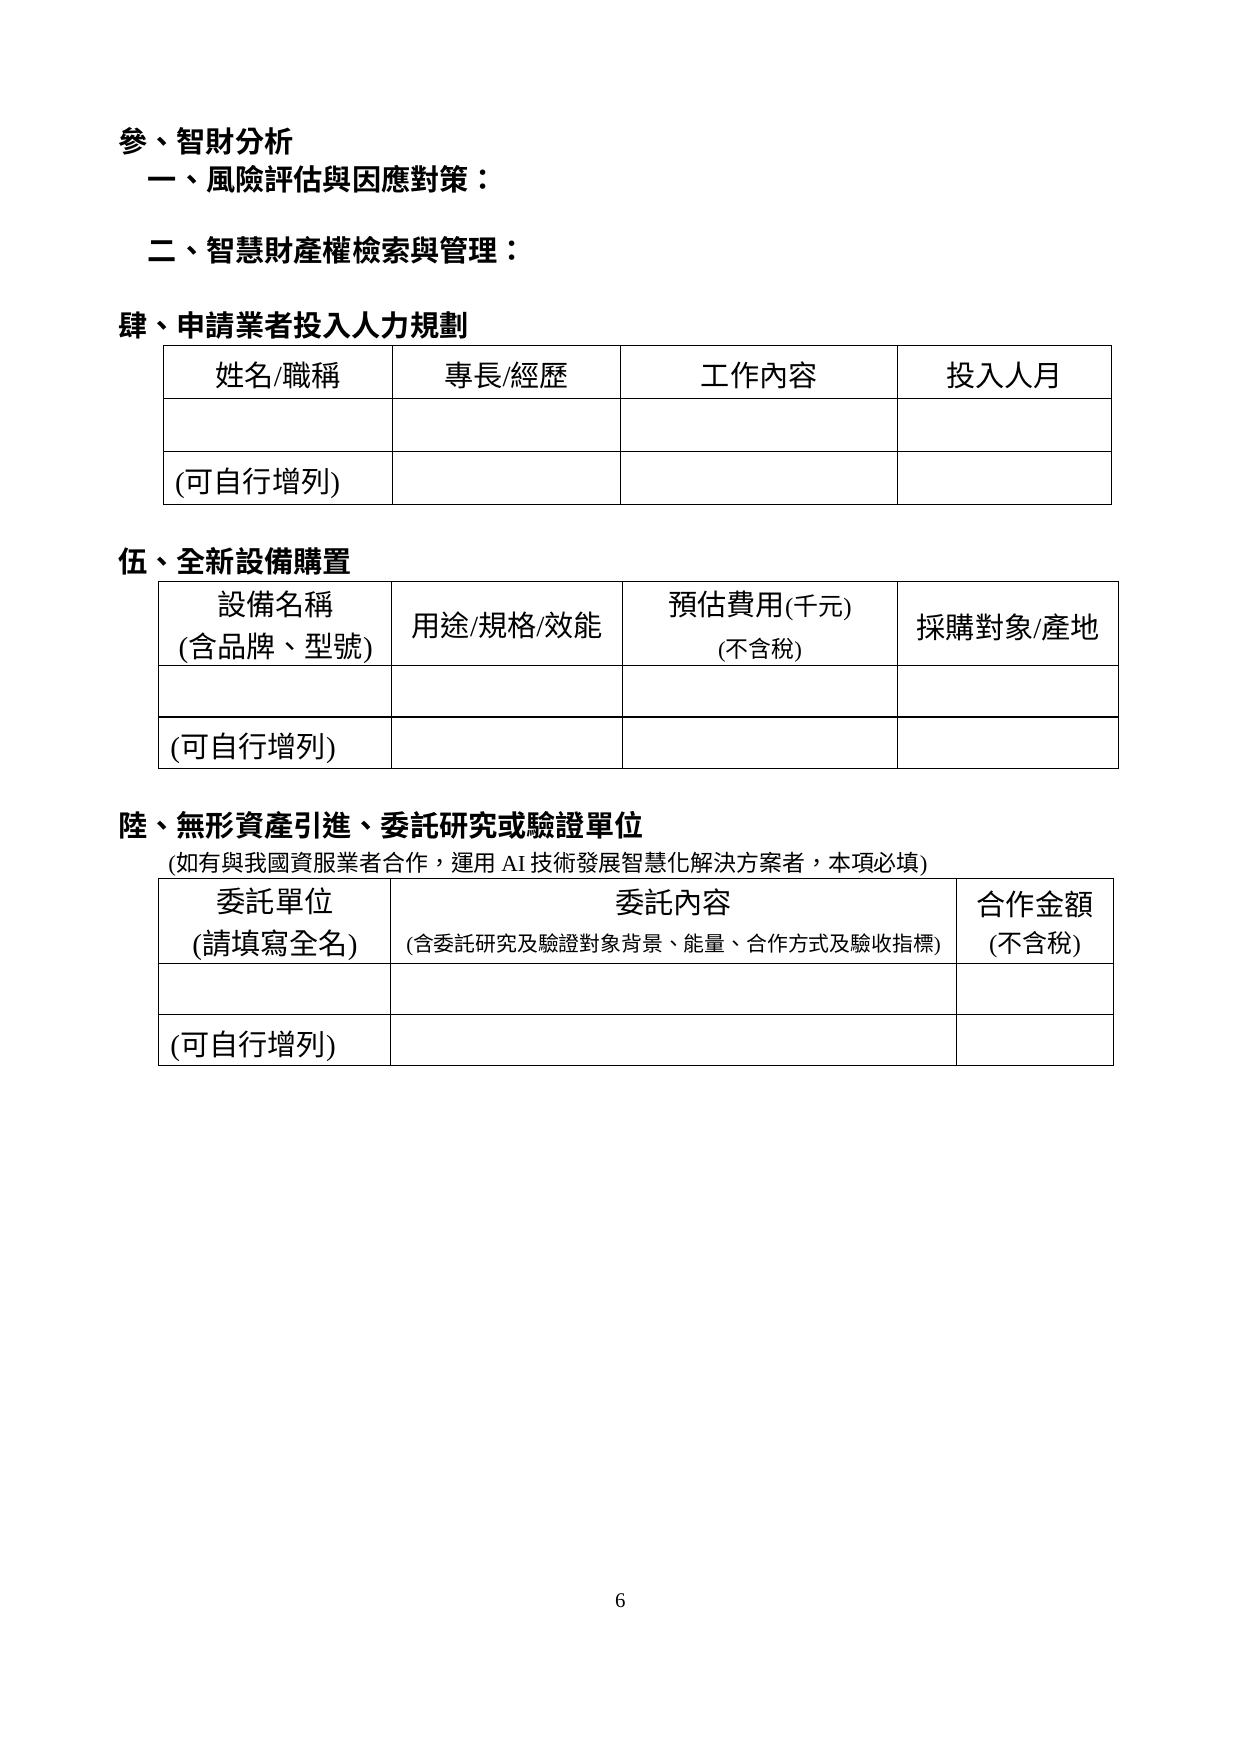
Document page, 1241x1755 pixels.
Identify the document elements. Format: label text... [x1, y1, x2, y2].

table_cell [621, 452, 897, 504]
table_cell [898, 452, 1111, 504]
table_cell [391, 1015, 956, 1065]
table_cell [164, 399, 392, 451]
text (如有與我國資服業者合作，運用AI技術發展智慧化解決方案者，本項必填) [168, 844, 1122, 878]
table_cell [621, 399, 897, 451]
table_cell [391, 964, 956, 1014]
text 二、智慧財產權檢索與管理： [148, 231, 1122, 269]
table_cell [898, 399, 1111, 451]
table_header 設備名稱 (含品牌、型號) [159, 582, 391, 665]
table_cell [623, 666, 897, 716]
table_header 投入人月 [898, 346, 1111, 398]
table_cell [898, 666, 1118, 716]
table_header 預估費用(千元) (不含稅) [623, 582, 897, 665]
table_header 合作金額 (不含稅) [957, 879, 1113, 963]
text 一、風險評估與因應對策： [148, 160, 1122, 198]
table_cell [957, 964, 1113, 1014]
table_cell [159, 666, 391, 716]
table_cell [392, 718, 622, 767]
table_header 工作內容 [621, 346, 897, 398]
table_cell (可自行增列) [164, 452, 392, 504]
table_header 採購對象/產地 [898, 582, 1118, 665]
table_cell [393, 399, 620, 451]
text 伍、全新設備購置 [118, 539, 1122, 581]
table_header 用途/規格/效能 [392, 582, 622, 665]
text 肆、申請業者投入人力規劃 [118, 302, 1122, 345]
table_cell [392, 666, 622, 716]
text 陸、無形資產引進、委託研究或驗證單位 [118, 802, 1122, 844]
table_header 姓名/職稱 [164, 346, 392, 398]
table_cell [898, 718, 1118, 767]
table_cell [623, 718, 897, 767]
table_header 委託內容 (含委託研究及驗證對象背景、能量、合作方式及驗收指標) [391, 879, 956, 963]
table_header 專長/經歷 [393, 346, 620, 398]
table_cell (可自行增列) [159, 718, 391, 767]
text 參、智財分析 [118, 118, 1122, 160]
table_cell [393, 452, 620, 504]
table_cell [159, 964, 390, 1014]
table_cell [957, 1015, 1113, 1065]
table_cell (可自行增列) [159, 1015, 390, 1065]
table_header 委託單位 (請填寫全名) [159, 879, 390, 963]
